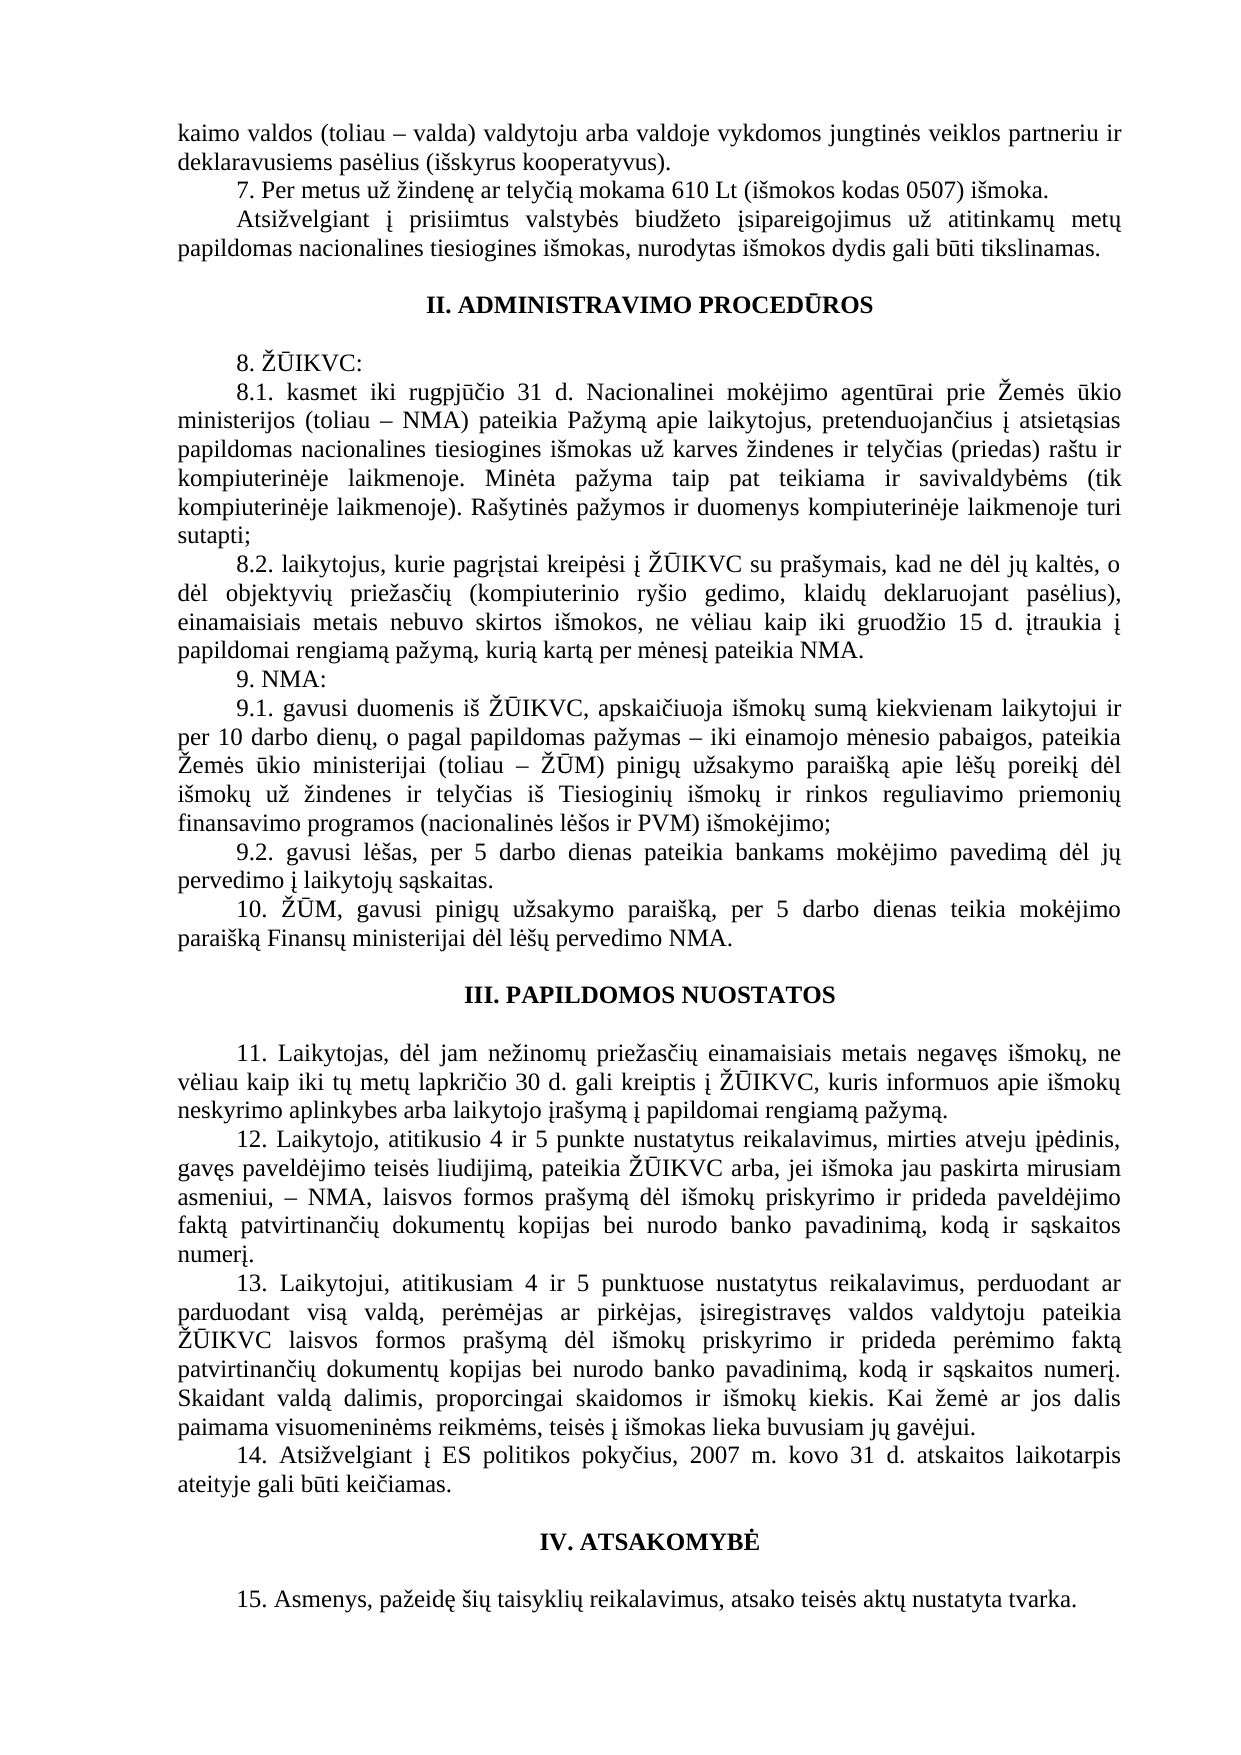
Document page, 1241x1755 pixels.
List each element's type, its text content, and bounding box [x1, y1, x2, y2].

text 9.1. gavusi duomenis iš ŽŪIKVC, apskaičiuoja išmokų sumą kiekvienam laikytojui ir per 10 darbo dienų, o pagal papildomas pažymas – iki einamojo mėnesio pabaigos, pateikia Žemės ūkio ministerijai (toliau – ŽŪM) pinigų užsakymo paraišką apie lėšų poreikį dėl išmokų už žindenes ir telyčias iš Tiesioginių išmokų ir rinkos reguliavimo priemonių finansavimo programos (nacionalinės lėšos ir PVM) išmokėjimo; [177, 693, 1122, 837]
text 12. Laikytojo, atitikusio 4 ir 5 punkte nustatytus reikalavimus, mirties atveju įpėdinis, gavęs paveldėjimo teisės liudijimą, pateikia ŽŪIKVC arba, jei išmoka jau paskirta mirusiam asmeniui, – NMA, laisvos formos prašymą dėl išmokų priskyrimo ir prideda paveldėjimo faktą patvirtinančių dokumentų kopijas bei nurodo banko pavadinimą, kodą ir sąskaitos numerį. [177, 1124, 1122, 1268]
text IV. ATSAKOMYBĖ [177, 1527, 1122, 1556]
text 8.2. laikytojus, kurie pagrįstai kreipėsi į ŽŪIKVC su prašymais, kad ne dėl jų kaltės, o dėl objektyvių priežasčių (kompiuterinio ryšio gedimo, klaidų deklaruojant pasėlius), einamaisiais metais nebuvo skirtos išmokos, ne vėliau kaip iki gruodžio 15 d. įtraukia į papildomai rengiamą pažymą, kurią kartą per mėnesį pateikia NMA. [177, 549, 1122, 664]
text 9.2. gavusi lėšas, per 5 darbo dienas pateikia bankams mokėjimo pavedimą dėl jų pervedimo į laikytojų sąskaitas. [177, 837, 1122, 894]
text 8.1. kasmet iki rugpjūčio 31 d. Nacionalinei mokėjimo agentūrai prie Žemės ūkio ministerijos (toliau – NMA) pateikia Pažymą apie laikytojus, pretenduojančius į atsietąsias papildomas nacionalines tiesiogines išmokas už karves žindenes ir telyčias (priedas) raštu ir kompiuterinėje laikmenoje. Minėta pažyma taip pat teikiama ir savivaldybėms (tik kompiuterinėje laikmenoje). Rašytinės pažymos ir duomenys kompiuterinėje laikmenoje turi sutapti; [177, 377, 1122, 549]
text 15. Asmenys, pažeidę šių taisyklių reikalavimus, atsako teisės aktų nustatyta tvarka. [177, 1584, 1122, 1613]
text 9. NMA: [177, 664, 1122, 693]
text 7. Per metus už žindenę ar telyčią mokama 610 Lt (išmokos kodas 0507) išmoka. [177, 176, 1122, 204]
text III. PAPILDOMOS NUOSTATOS [177, 981, 1122, 1009]
text Atsižvelgiant į prisiimtus valstybės biudžeto įsipareigojimus už atitinkamų metų papildomas nacionalines tiesiogines išmokas, nurodytas išmokos dydis gali būti tikslinamas. [177, 204, 1122, 262]
text kaimo valdos (toliau – valda) valdytoju arba valdoje vykdomos jungtinės veiklos partneriu ir deklaravusiems pasėlius (išskyrus kooperatyvus). [177, 118, 1122, 176]
text 10. ŽŪM, gavusi pinigų užsakymo paraišką, per 5 darbo dienas teikia mokėjimo paraišką Finansų ministerijai dėl lėšų pervedimo NMA. [177, 894, 1122, 952]
text 14. Atsižvelgiant į ES politikos pokyčius, 2007 m. kovo 31 d. atskaitos laikotarpis ateityje gali būti keičiamas. [177, 1441, 1122, 1498]
text 13. Laikytojui, atitikusiam 4 ir 5 punktuose nustatytus reikalavimus, perduodant ar parduodant visą valdą, perėmėjas ar pirkėjas, įsiregistravęs valdos valdytoju pateikia ŽŪIKVC laisvos formos prašymą dėl išmokų priskyrimo ir prideda perėmimo faktą patvirtinančių dokumentų kopijas bei nurodo banko pavadinimą, kodą ir sąskaitos numerį. Skaidant valdą dalimis, proporcingai skaidomos ir išmokų kiekis. Kai žemė ar jos dalis paimama visuomeninėms reikmėms, teisės į išmokas lieka buvusiam jų gavėjui. [177, 1268, 1122, 1441]
text 11. Laikytojas, dėl jam nežinomų priežasčių einamaisiais metais negavęs išmokų, ne vėliau kaip iki tų metų lapkričio 30 d. gali kreiptis į ŽŪIKVC, kuris informuos apie išmokų neskyrimo aplinkybes arba laikytojo įrašymą į papildomai rengiamą pažymą. [177, 1038, 1122, 1124]
text 8. ŽŪIKVC: [177, 348, 1122, 377]
text II. ADMINISTRAVIMO PROCEDŪROS [177, 291, 1122, 319]
